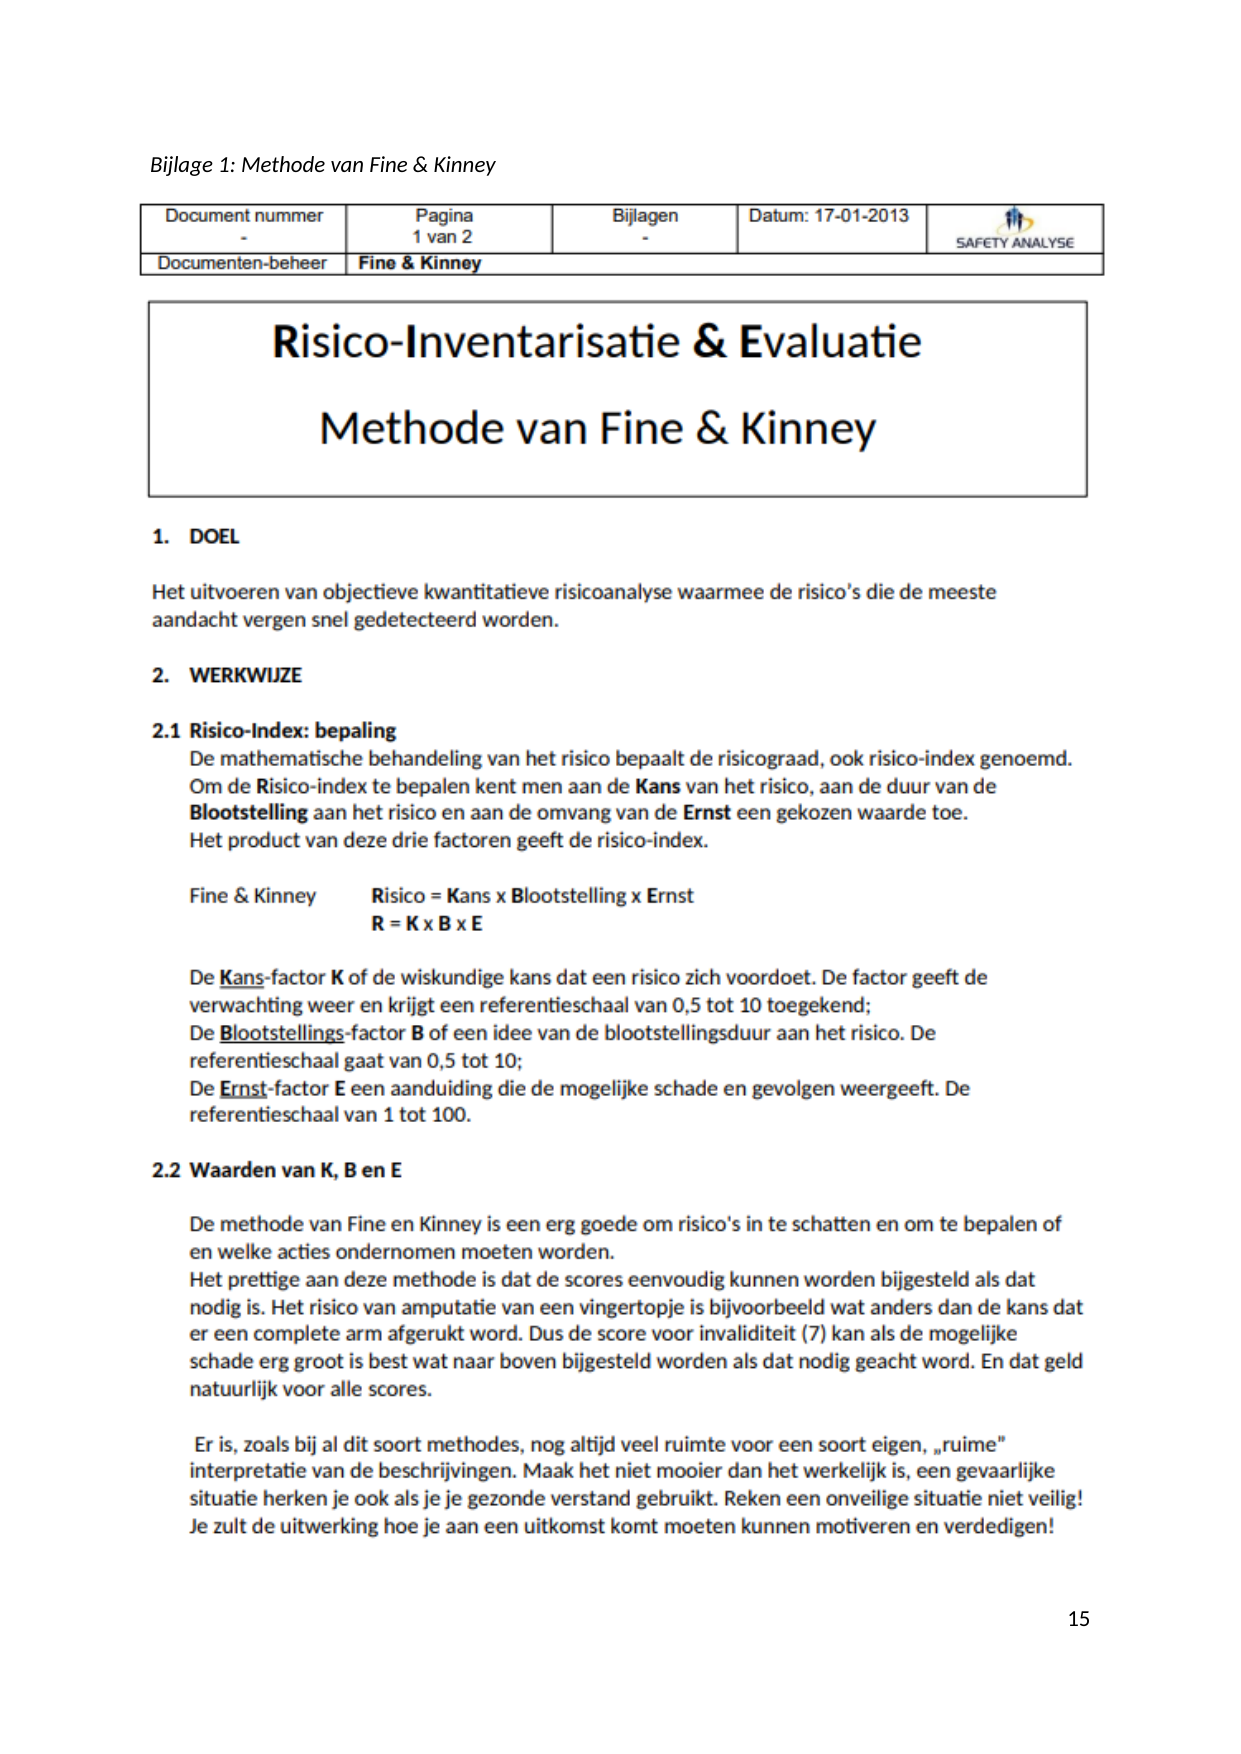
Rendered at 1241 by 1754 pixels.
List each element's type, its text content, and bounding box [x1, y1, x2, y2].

text Bijlage 1: Methode van Fine & Kinney [150, 150, 1090, 178]
